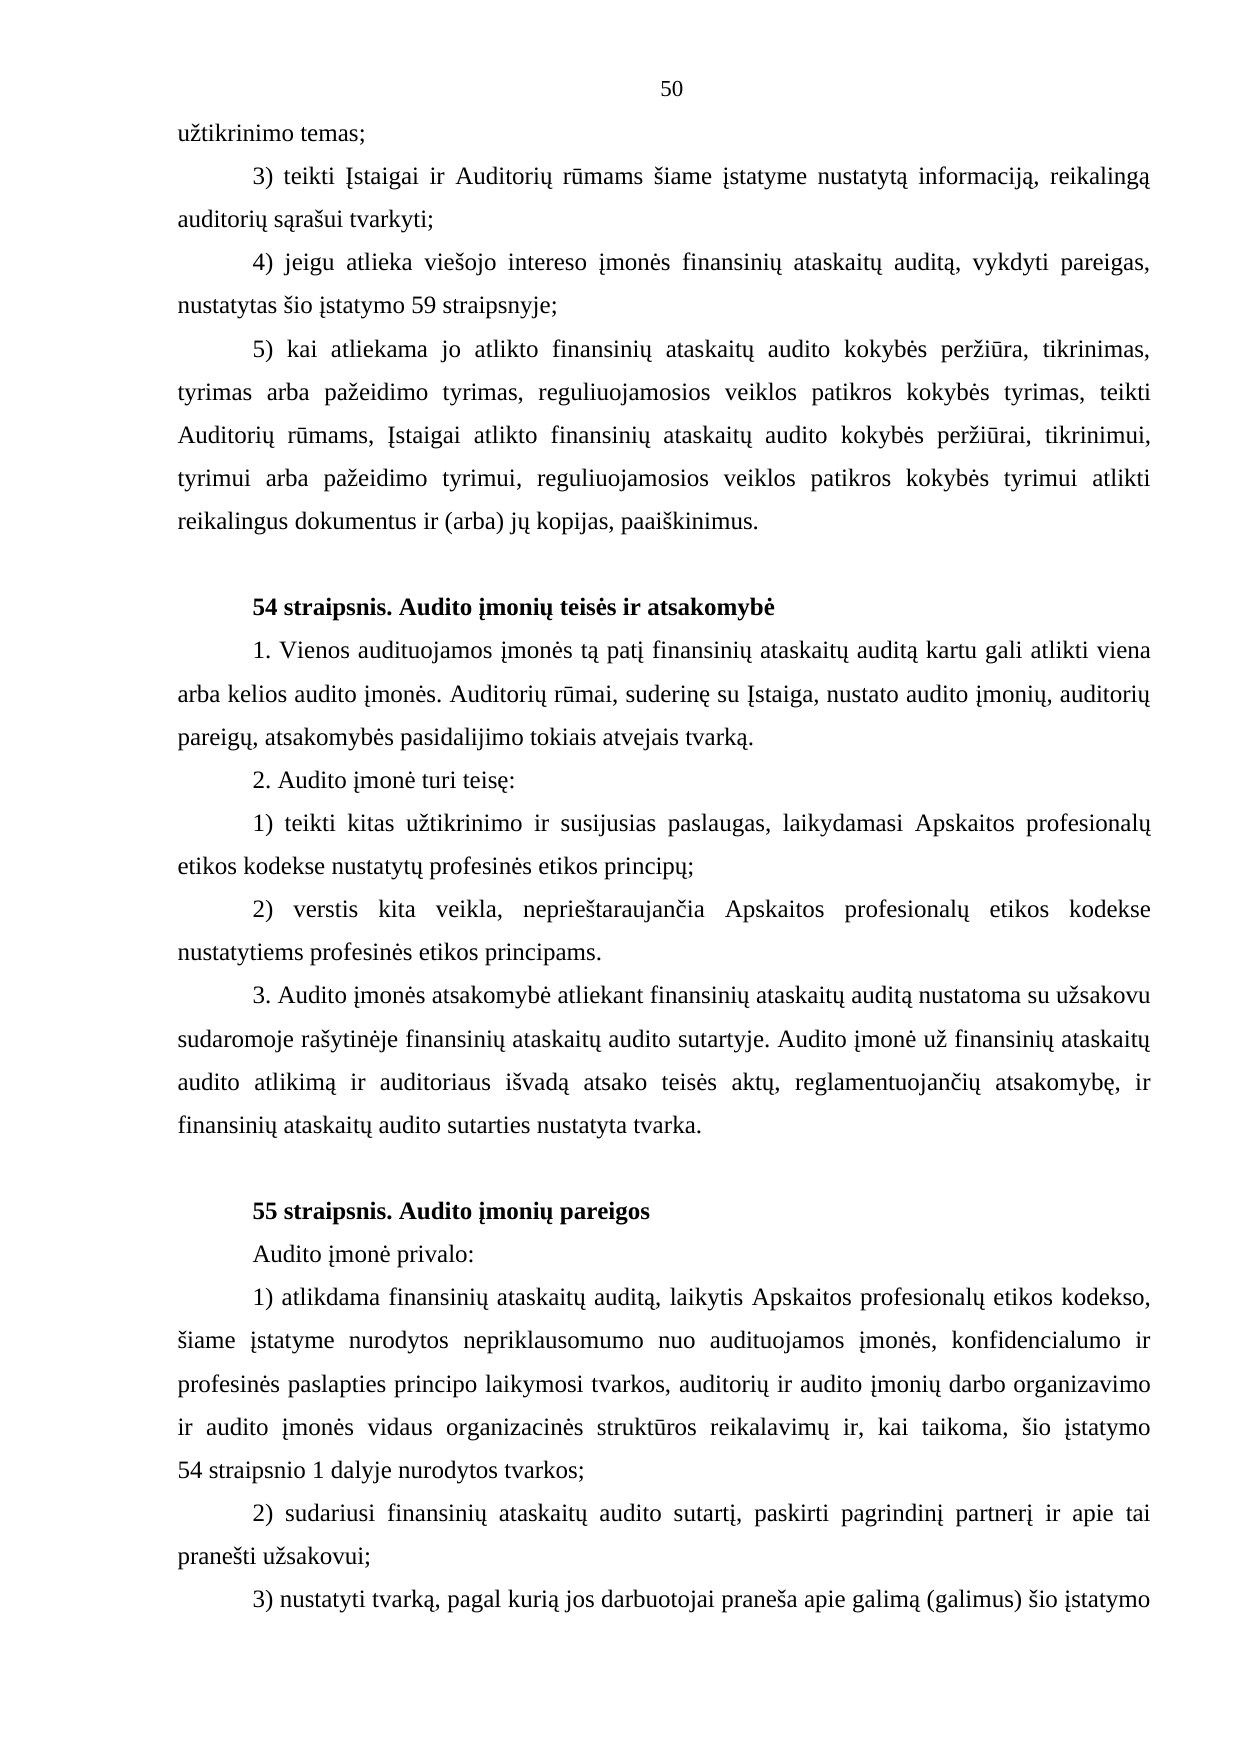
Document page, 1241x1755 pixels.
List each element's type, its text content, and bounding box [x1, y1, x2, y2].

text 55 straipsnis. Audito įmonių pareigos [177, 1196, 1152, 1225]
text 54 straipsnis. Audito įmonių teisės ir atsakomybė [177, 592, 1152, 621]
text 5) kai atliekama jo atlikto finansinių ataskaitų audito kokybės peržiūra, tikrinimas, tyrimas arba pažeidimo tyrimas, reguliuojamosios veiklos patikros kokybės tyrimas, teikti Auditorių rūmams, Įstaigai atlikto finansinių ataskaitų audito kokybės peržiūrai, tikrinimui, tyrimui arba pažeidimo tyrimui, reguliuojamosios veiklos patikros kokybės tyrimui atlikti reikalingus dokumentus ir (arba) jų kopijas, paaiškinimus. [177, 334, 1152, 535]
text 2. Audito įmonė turi teisę: [177, 765, 1152, 794]
text Audito įmonė privalo: [177, 1239, 1152, 1268]
text užtikrinimo temas; [177, 118, 1152, 147]
text 2) verstis kita veikla, neprieštaraujančia Apskaitos profesionalų etikos kodekse nustatytiems profesinės etikos principams. [177, 894, 1152, 966]
text 2) sudariusi finansinių ataskaitų audito sutartį, paskirti pagrindinį partnerį ir apie tai pranešti užsakovui; [177, 1498, 1152, 1570]
text 1) teikti kitas užtikrinimo ir susijusias paslaugas, laikydamasi Apskaitos profesionalų etikos kodekse nustatytų profesinės etikos principų; [177, 808, 1152, 880]
text 3. Audito įmonės atsakomybė atliekant finansinių ataskaitų auditą nustatoma su užsakovu sudaromoje rašytinėje finansinių ataskaitų audito sutartyje. Audito įmonė už finansinių ataskaitų audito atlikimą ir auditoriaus išvadą atsako teisės aktų, reglamentuojančių atsakomybę, ir finansinių ataskaitų audito sutarties nustatyta tvarka. [177, 981, 1152, 1139]
text 3) nustatyti tvarką, pagal kurią jos darbuotojai praneša apie galimą (galimus) šio įstatymo [177, 1584, 1152, 1613]
text 3) teikti Įstaigai ir Auditorių rūmams šiame įstatyme nustatytą informaciją, reikalingą auditorių sąrašui tvarkyti; [177, 161, 1152, 233]
text 1. Vienos audituojamos įmonės tą patį finansinių ataskaitų auditą kartu gali atlikti viena arba kelios audito įmonės. Auditorių rūmai, suderinę su Įstaiga, nustato audito įmonių, auditorių pareigų, atsakomybės pasidalijimo tokiais atvejais tvarką. [177, 636, 1152, 751]
text 1) atlikdama finansinių ataskaitų auditą, laikytis Apskaitos profesionalų etikos kodekso, šiame įstatyme nurodytos nepriklausomumo nuo audituojamos įmonės, konfidencialumo ir profesinės paslapties principo laikymosi tvarkos, auditorių ir audito įmonių darbo organizavimo ir audito įmonės vidaus organizacinės struktūros reikalavimų ir, kai taikoma, šio įstatymo 54 straipsnio 1 dalyje nurodytos tvarkos; [177, 1282, 1152, 1484]
text 4) jeigu atlieka viešojo intereso įmonės finansinių ataskaitų auditą, vykdyti pareigas, nustatytas šio įstatymo 59 straipsnyje; [177, 247, 1152, 319]
